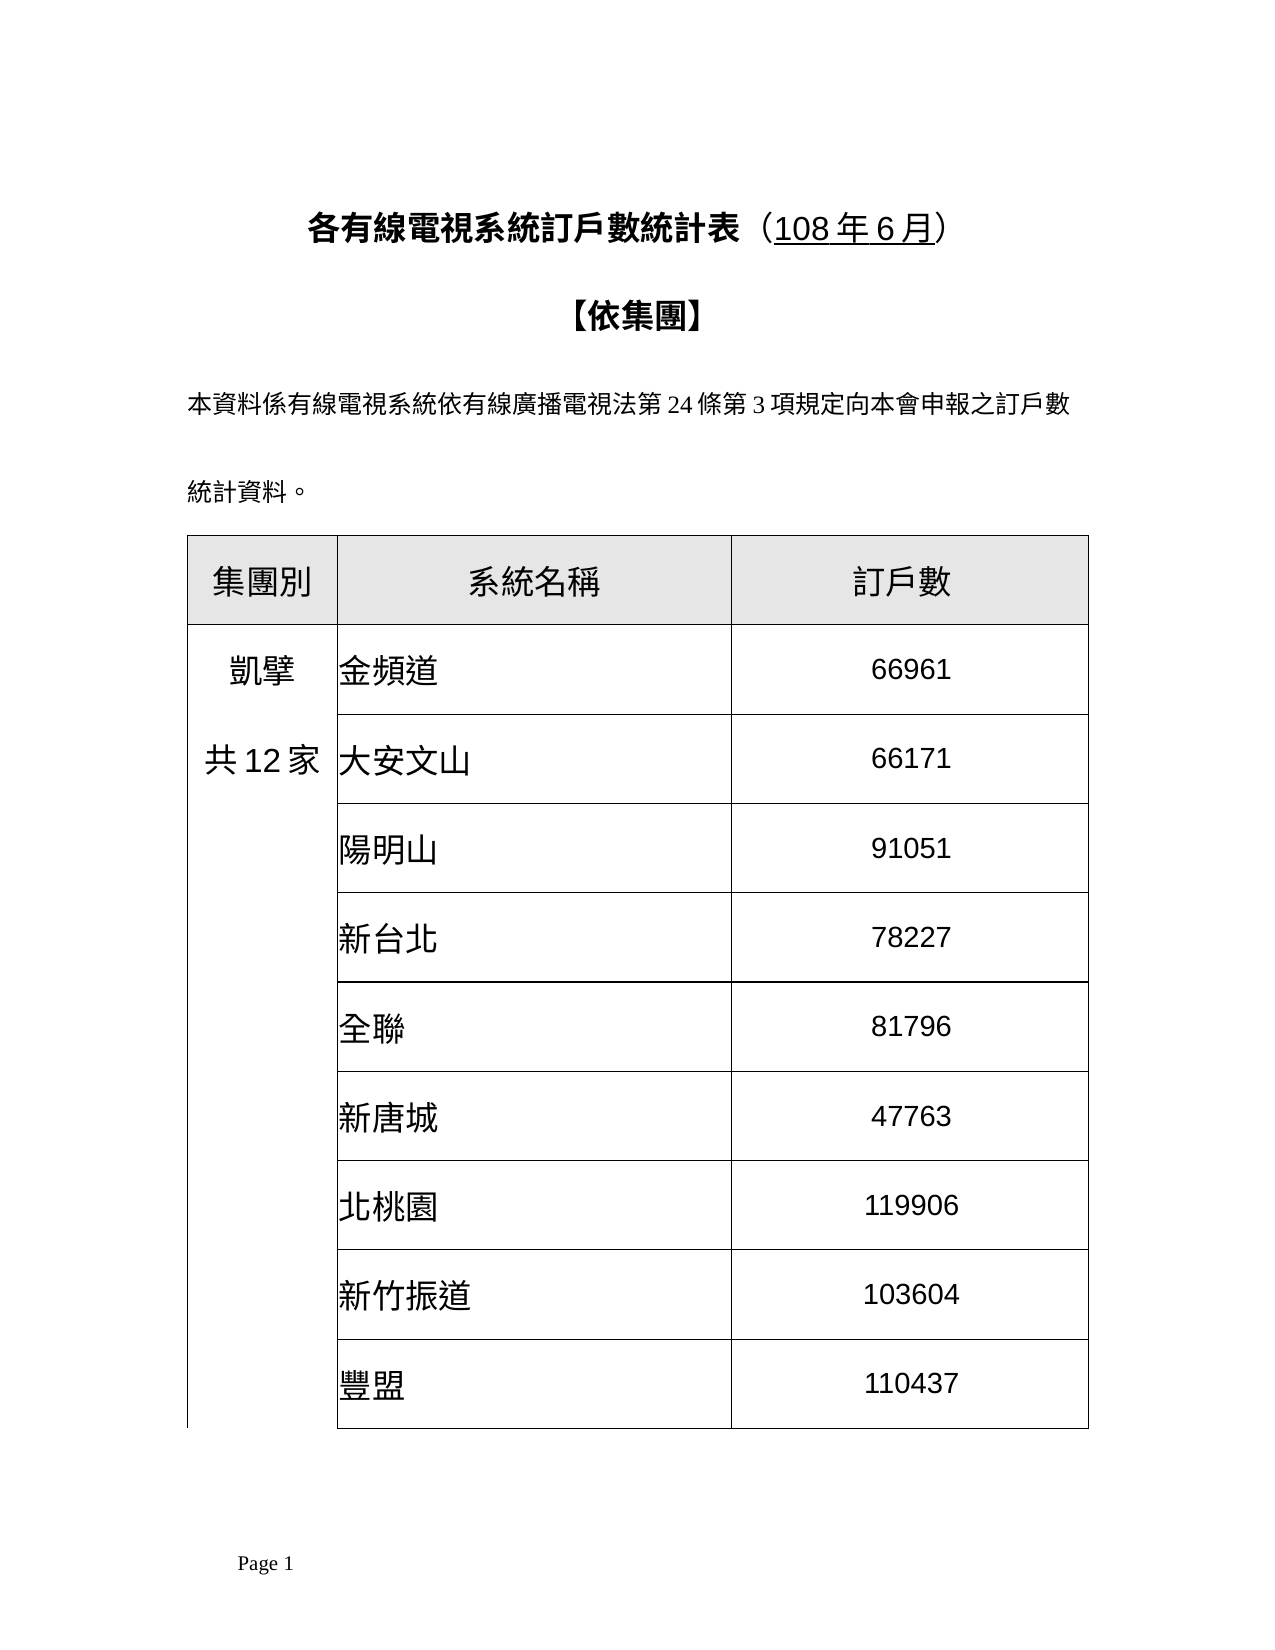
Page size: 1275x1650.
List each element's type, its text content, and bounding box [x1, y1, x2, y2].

text 各有線電視系統訂戶數統計表（108年6月） [187, 182, 1087, 270]
table_cell 新台北 [338, 893, 731, 981]
table_cell 66961 [732, 625, 1088, 713]
table_header 訂戶數 [732, 536, 1088, 624]
table_cell 91051 [732, 804, 1088, 892]
table_header 系統名稱 [338, 536, 731, 624]
table_cell 大安文山 [338, 715, 731, 803]
text 【依集團】 [187, 270, 1087, 358]
text 本資料係有線電視系統依有線廣播電視法第24條第3項規定向本會申報之訂戶數統計資料。 [187, 358, 1087, 535]
table_cell 豐盟 [338, 1340, 731, 1428]
table_header 集團別 [188, 536, 337, 624]
table_cell 金頻道 [338, 625, 731, 713]
table_cell 新竹振道 [338, 1250, 731, 1338]
table_cell 119906 [732, 1161, 1088, 1249]
table_cell 新唐城 [338, 1072, 731, 1160]
table_cell 103604 [732, 1250, 1088, 1338]
table_cell 81796 [732, 983, 1088, 1071]
table_cell 110437 [732, 1340, 1088, 1428]
table_cell 凱擘 共12家 [188, 625, 337, 1428]
table_cell 陽明山 [338, 804, 731, 892]
table_cell 北桃園 [338, 1161, 731, 1249]
table_cell 66171 [732, 715, 1088, 803]
table_cell 78227 [732, 893, 1088, 981]
table_cell 47763 [732, 1072, 1088, 1160]
table_cell 全聯 [338, 983, 731, 1071]
